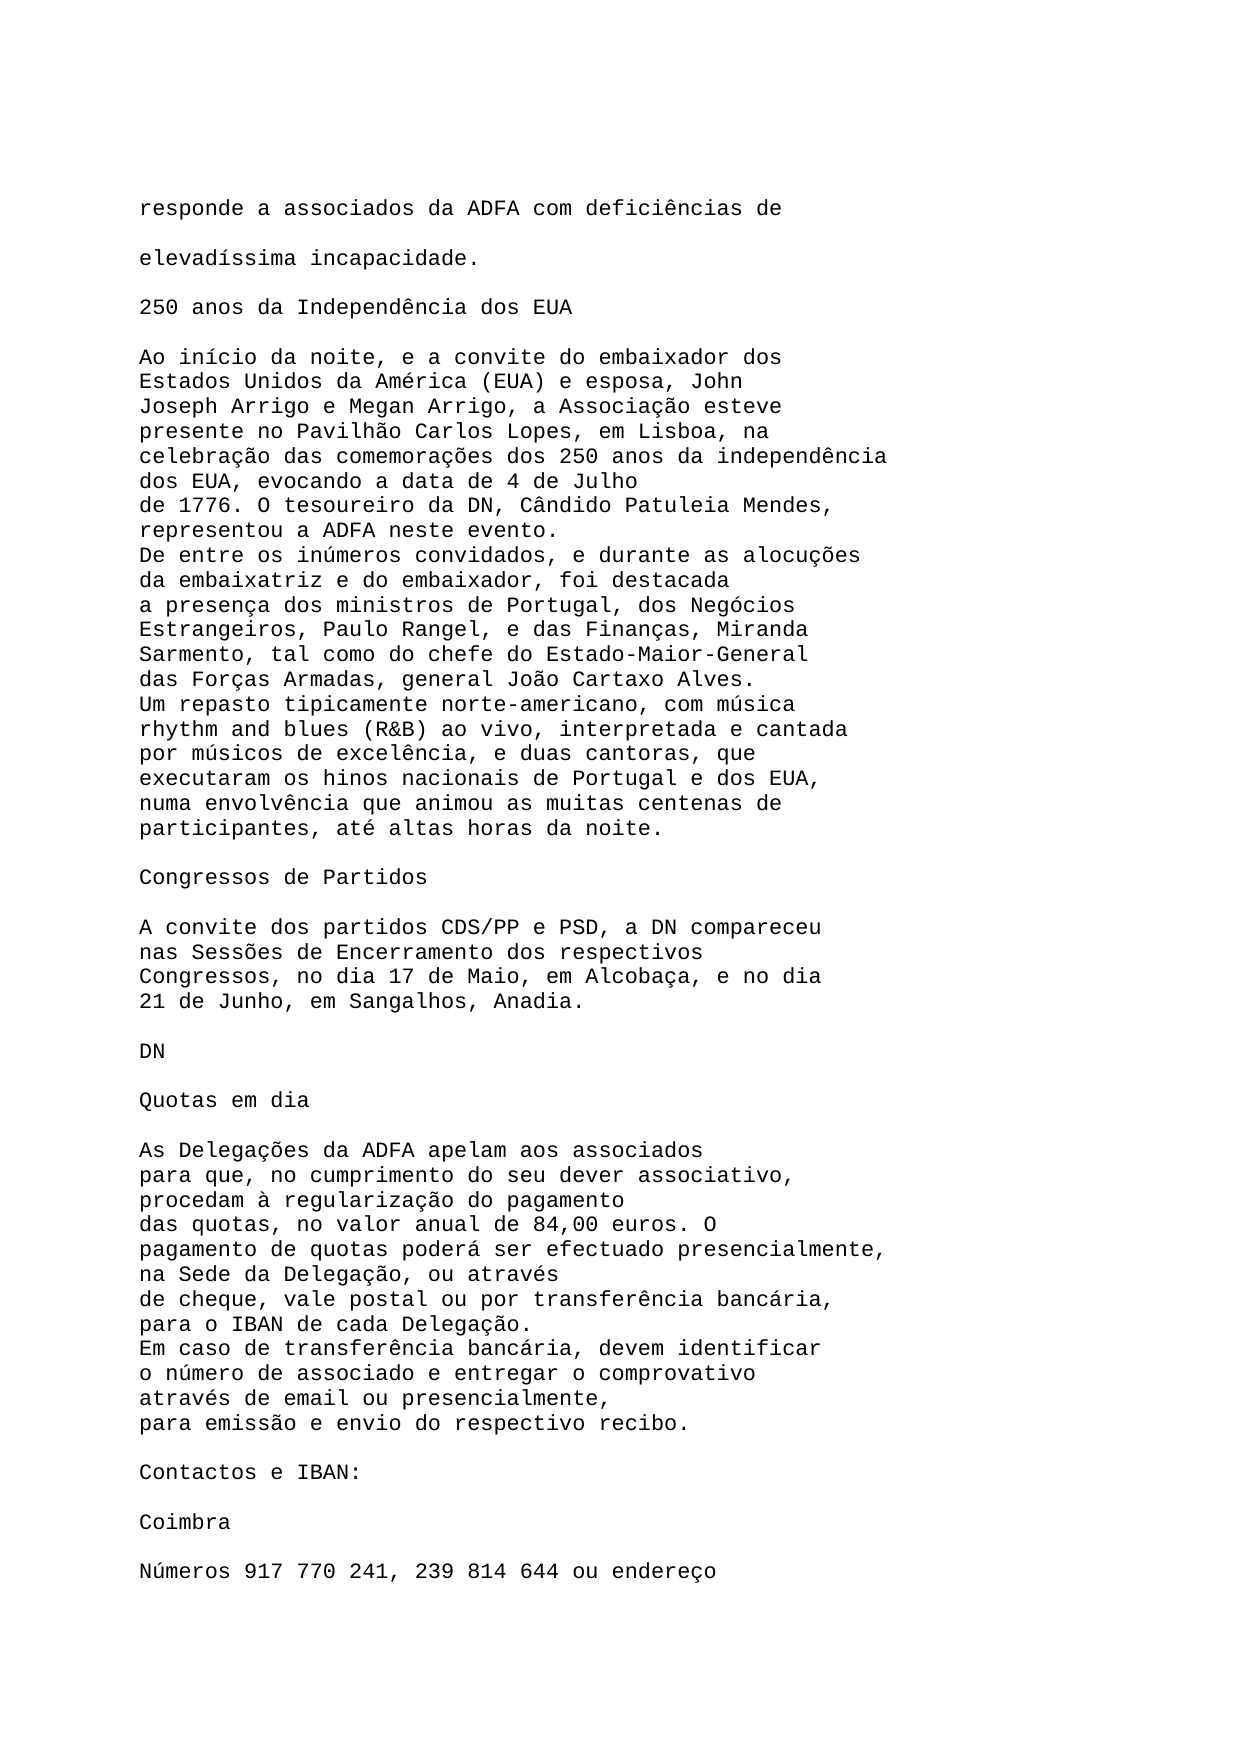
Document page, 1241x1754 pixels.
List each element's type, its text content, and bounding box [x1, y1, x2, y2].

text por músicos de excelência, e duas cantoras, que [139, 743, 1101, 767]
text dos EUA, evocando a data de 4 de Julho [139, 470, 1101, 495]
text Joseph Arrigo e Megan Arrigo, a Associação esteve [139, 396, 1101, 420]
text pagamento de quotas poderá ser efectuado presencialmente, [139, 1238, 1101, 1263]
text Congressos de Partidos [139, 867, 1101, 891]
text numa envolvência que animou as muitas centenas de [139, 792, 1101, 817]
text na Sede da Delegação, ou através [139, 1263, 1101, 1288]
text executaram os hinos nacionais de Portugal e dos EUA, [139, 767, 1101, 792]
text A convite dos partidos CDS/PP e PSD, a DN compareceu [139, 916, 1101, 941]
text responde a associados da ADFA com deficiências de [139, 197, 1101, 222]
text a presença dos ministros de Portugal, dos Negócios [139, 594, 1101, 619]
text 21 de Junho, em Sangalhos, Anadia. [139, 991, 1101, 1015]
text de cheque, vale postal ou por transferência bancária, [139, 1288, 1101, 1313]
text Em caso de transferência bancária, devem identificar [139, 1338, 1101, 1362]
text As Delegações da ADFA apelam aos associados [139, 1139, 1101, 1164]
text rhythm and blues (R&B) ao vivo, interpretada e cantada [139, 718, 1101, 743]
text Congressos, no dia 17 de Maio, em Alcobaça, e no dia [139, 966, 1101, 991]
text participantes, até altas horas da noite. [139, 817, 1101, 842]
text para emissão e envio do respectivo recibo. [139, 1412, 1101, 1437]
text 250 anos da Independência dos EUA [139, 296, 1101, 321]
text para que, no cumprimento do seu dever associativo, [139, 1164, 1101, 1189]
text elevadíssima incapacidade. [139, 247, 1101, 272]
text das quotas, no valor anual de 84,00 euros. O [139, 1214, 1101, 1238]
text através de email ou presencialmente, [139, 1387, 1101, 1412]
text das Forças Armadas, general João Cartaxo Alves. [139, 668, 1101, 693]
text Um repasto tipicamente norte-americano, com música [139, 693, 1101, 718]
text celebração das comemorações dos 250 anos da independência [139, 445, 1101, 470]
text De entre os inúmeros convidados, e durante as alocuções [139, 544, 1101, 569]
text procedam à regularização do pagamento [139, 1189, 1101, 1214]
text Coimbra [139, 1511, 1101, 1536]
text Ao início da noite, e a convite do embaixador dos [139, 346, 1101, 371]
text nas Sessões de Encerramento dos respectivos [139, 941, 1101, 966]
text DN [139, 1040, 1101, 1065]
text Contactos e IBAN: [139, 1462, 1101, 1486]
text Estrangeiros, Paulo Rangel, e das Finanças, Miranda [139, 619, 1101, 643]
text representou a ADFA neste evento. [139, 519, 1101, 544]
text o número de associado e entregar o comprovativo [139, 1362, 1101, 1387]
text Sarmento, tal como do chefe do Estado-Maior-General [139, 643, 1101, 668]
text para o IBAN de cada Delegação. [139, 1313, 1101, 1338]
text Estados Unidos da América (EUA) e esposa, John [139, 371, 1101, 396]
text Números 917 770 241, 239 814 644 ou endereço [139, 1561, 1101, 1586]
text de 1776. O tesoureiro da DN, Cândido Patuleia Mendes, [139, 495, 1101, 519]
text presente no Pavilhão Carlos Lopes, em Lisboa, na [139, 420, 1101, 445]
text Quotas em dia [139, 1090, 1101, 1114]
text da embaixatriz e do embaixador, foi destacada [139, 569, 1101, 594]
